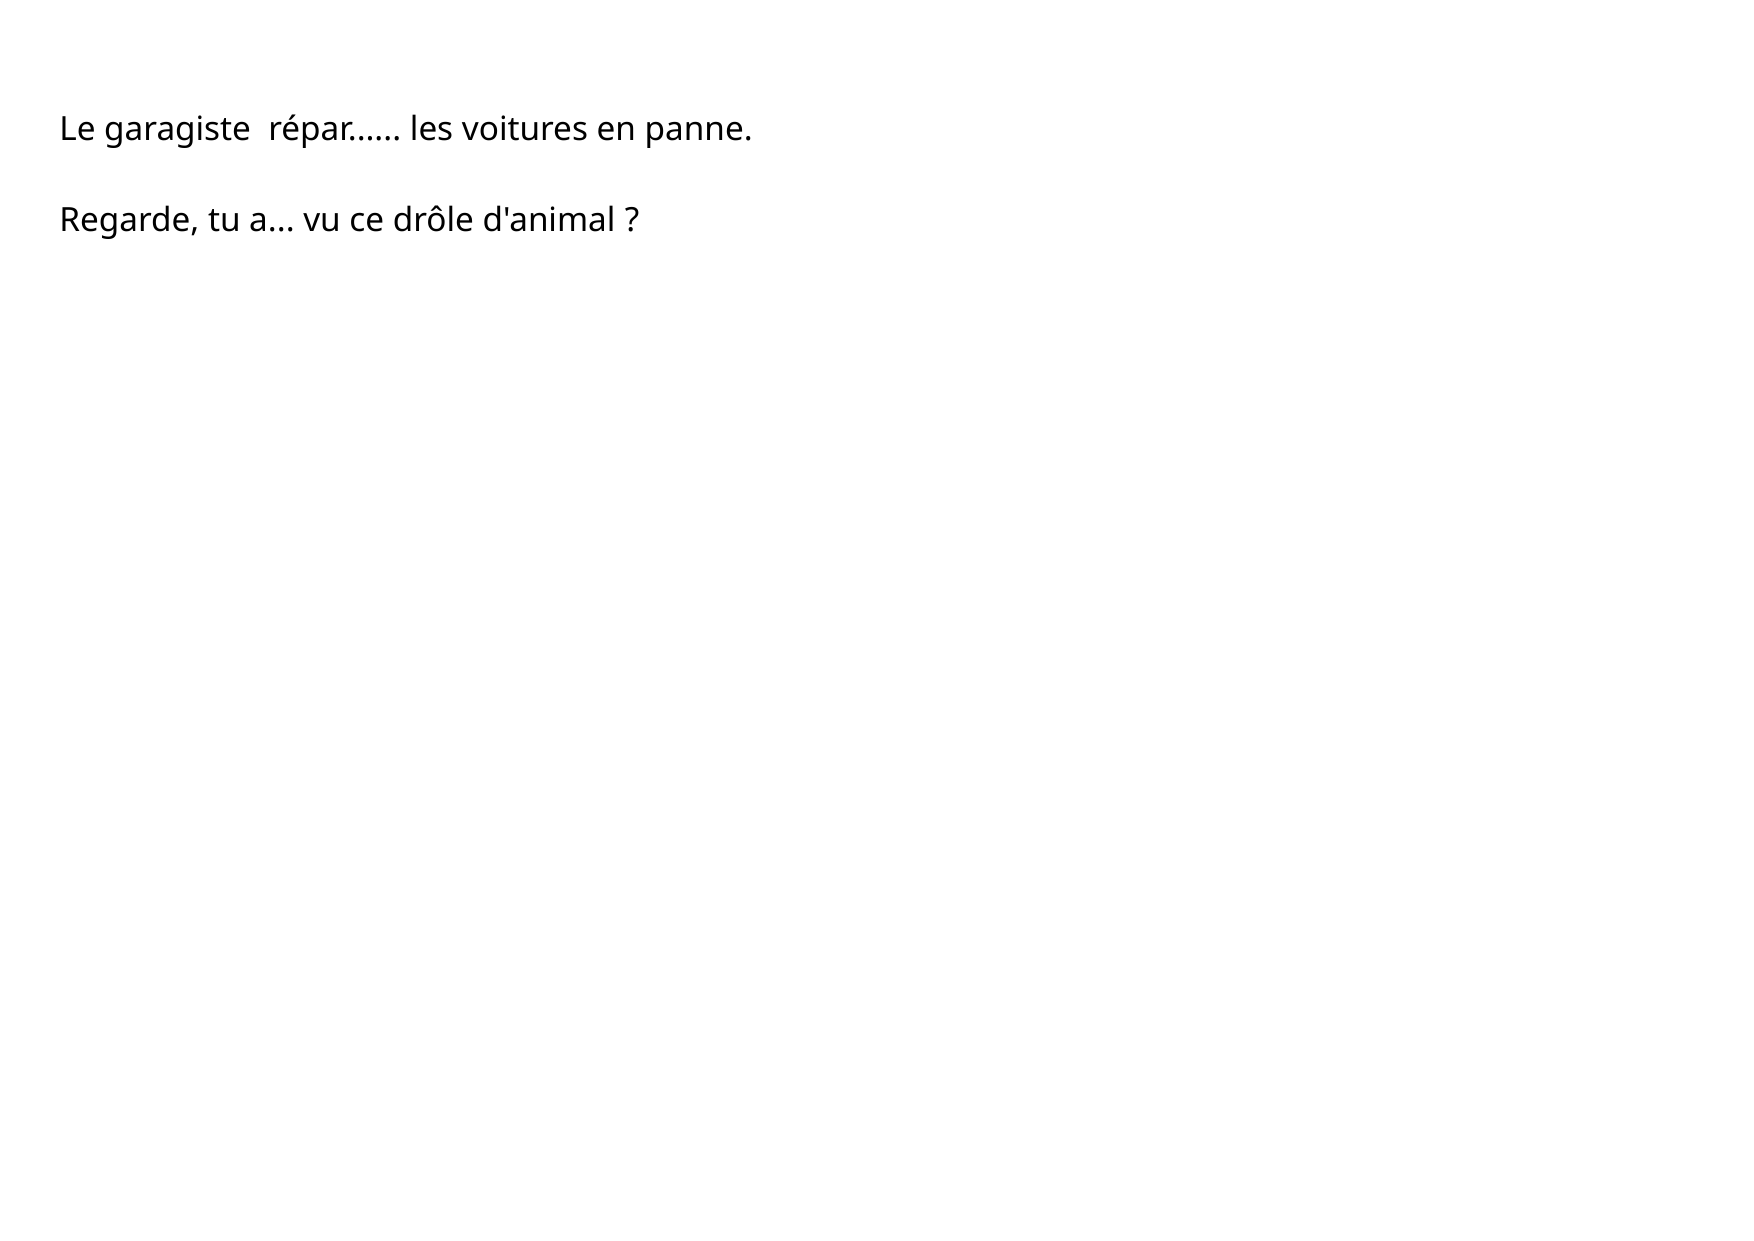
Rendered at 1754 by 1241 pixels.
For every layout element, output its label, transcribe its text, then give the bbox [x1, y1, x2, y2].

text Regarde, tu a... vu ce drôle d'animal ? [59, 195, 847, 241]
text Le garagiste répar...... les voitures en panne. [59, 104, 847, 150]
